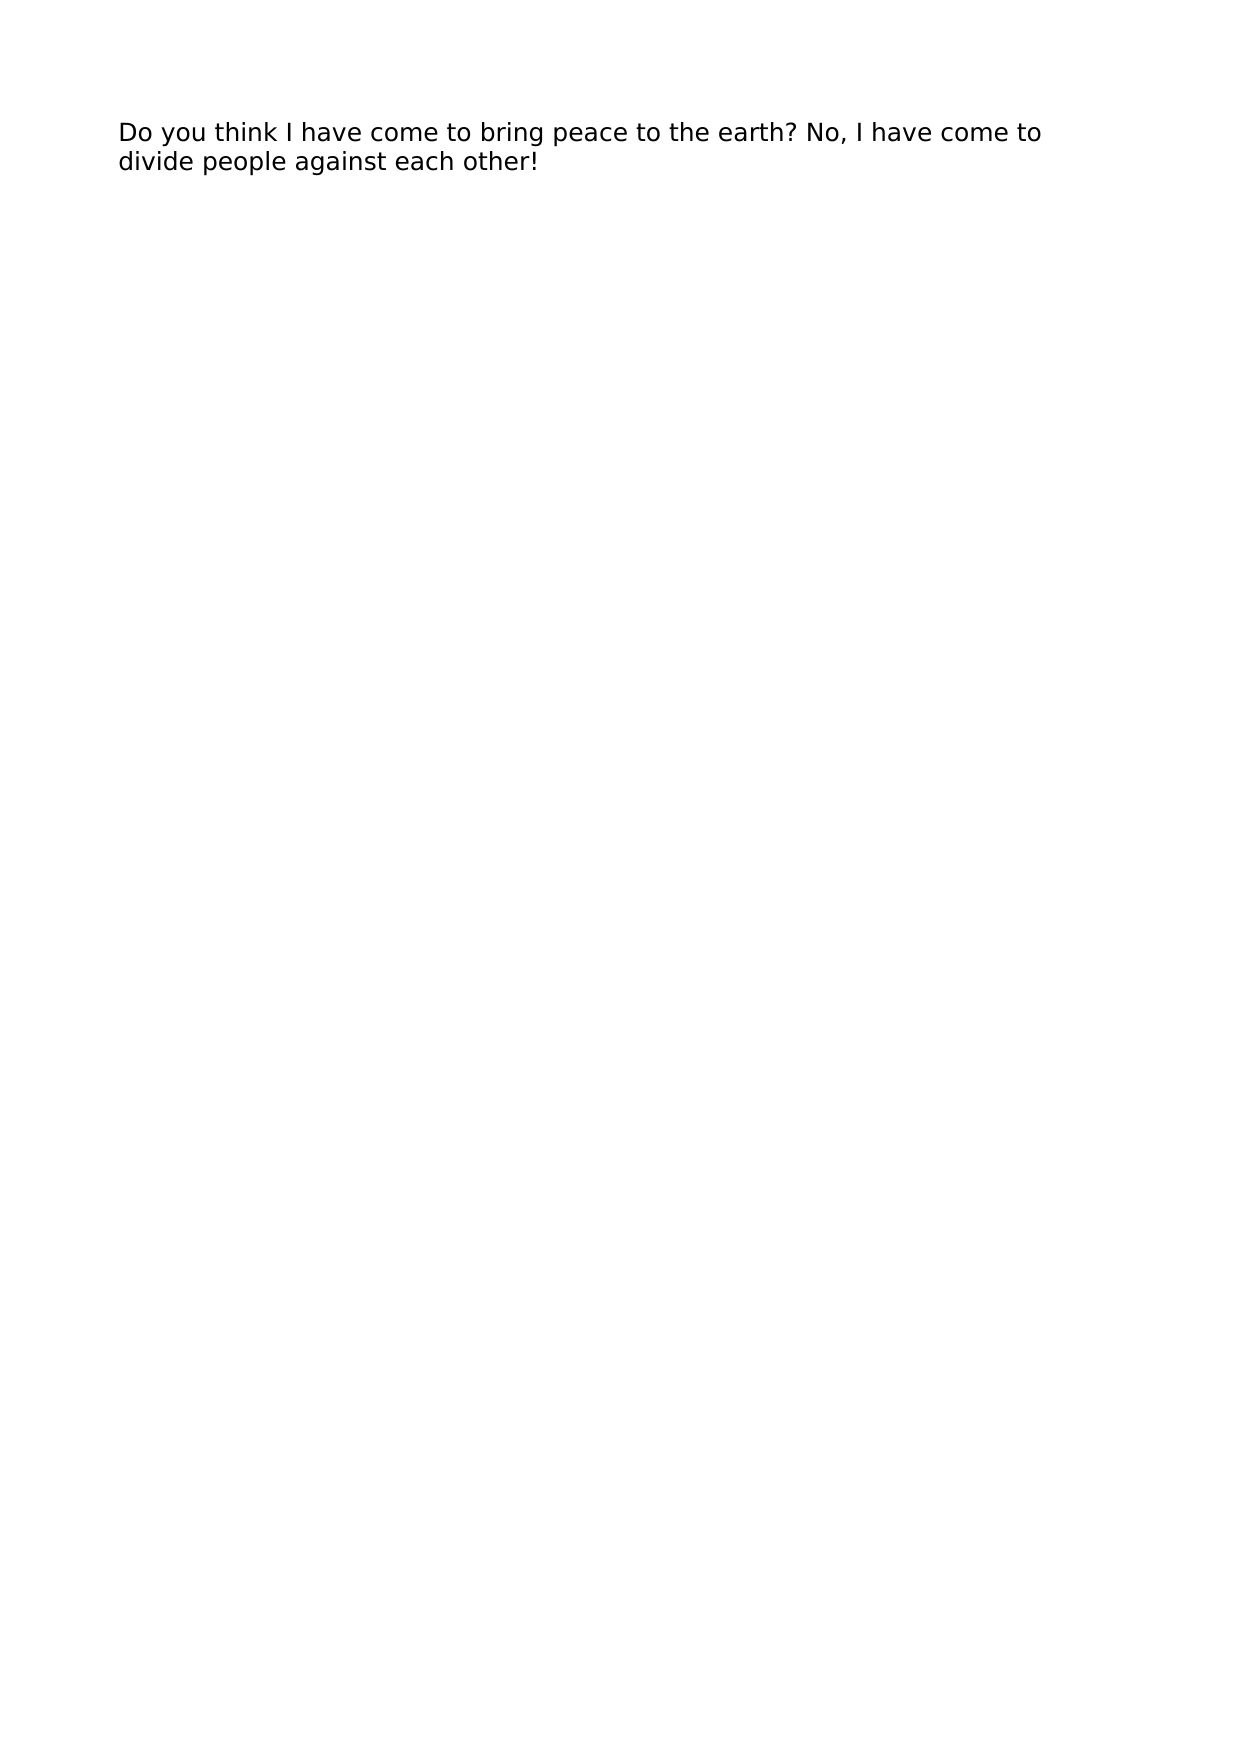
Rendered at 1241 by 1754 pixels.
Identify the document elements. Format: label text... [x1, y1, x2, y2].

text Do you think I have come to bring peace to the earth? No, I have come to divide people against each other! [118, 118, 1122, 176]
